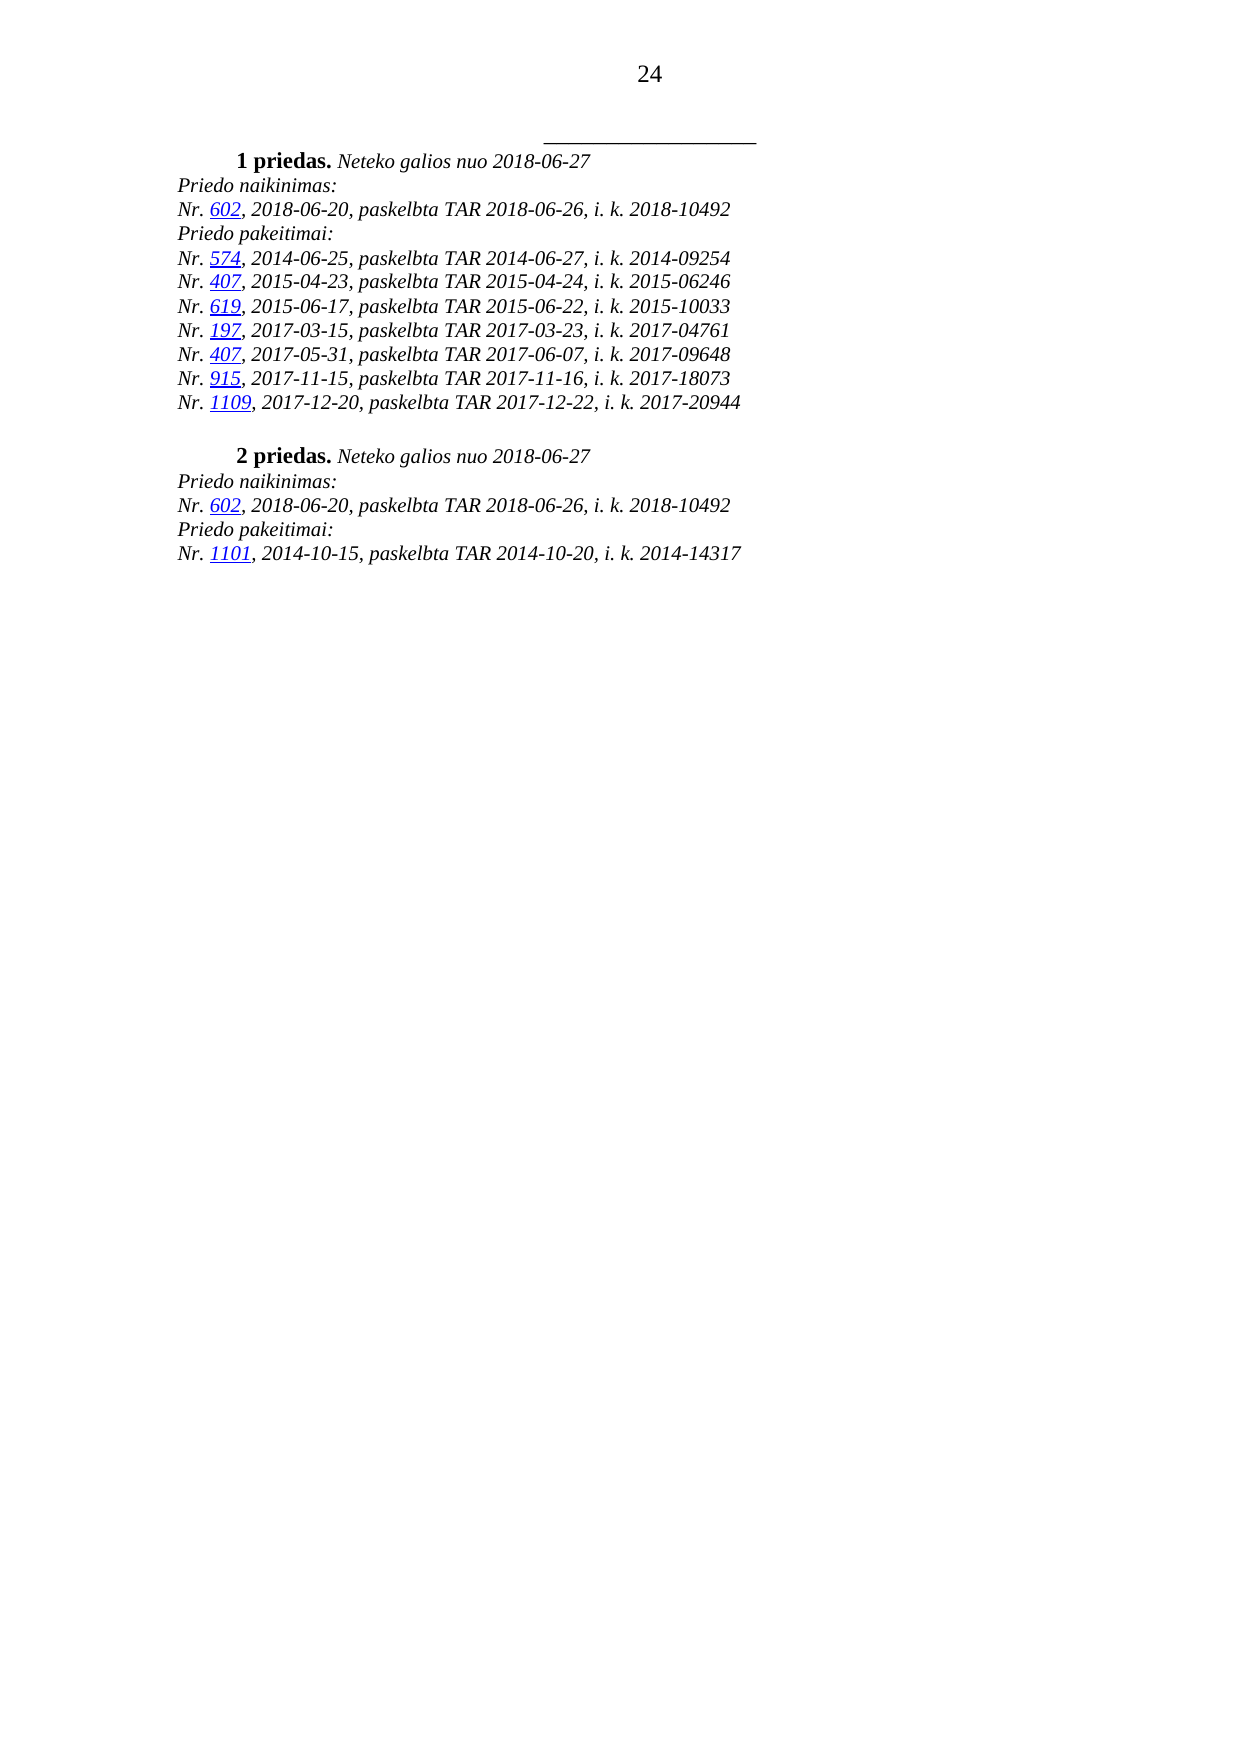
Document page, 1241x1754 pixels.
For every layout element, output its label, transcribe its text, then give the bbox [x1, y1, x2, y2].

text Priedo naikinimas: [177, 469, 1122, 493]
text Nr. 1101, 2014-10-15, paskelbta TAR 2014-10-20, i. k. 2014-14317 [177, 541, 1122, 565]
text Nr. 197, 2017-03-15, paskelbta TAR 2017-03-23, i. k. 2017-04761 [177, 318, 1122, 342]
text 2 priedas. Neteko galios nuo 2018-06-27 [177, 443, 1122, 469]
text Priedo pakeitimai: [177, 221, 1122, 245]
text Nr. 602, 2018-06-20, paskelbta TAR 2018-06-26, i. k. 2018-10492 [177, 197, 1122, 221]
text Nr. 619, 2015-06-17, paskelbta TAR 2015-06-22, i. k. 2015-10033 [177, 293, 1122, 318]
text Nr. 1109, 2017-12-20, paskelbta TAR 2017-12-22, i. k. 2017-20944 [177, 390, 1122, 414]
text Nr. 602, 2018-06-20, paskelbta TAR 2018-06-26, i. k. 2018-10492 [177, 493, 1122, 517]
text Nr. 915, 2017-11-15, paskelbta TAR 2017-11-16, i. k. 2017-18073 [177, 366, 1122, 390]
text Priedo pakeitimai: [177, 517, 1122, 541]
text Nr. 407, 2015-04-23, paskelbta TAR 2015-04-24, i. k. 2015-06246 [177, 269, 1122, 293]
text Nr. 407, 2017-05-31, paskelbta TAR 2017-06-07, i. k. 2017-09648 [177, 342, 1122, 366]
text 1 priedas. Neteko galios nuo 2018-06-27 [177, 147, 1122, 173]
text _________________ [177, 118, 1122, 147]
text Priedo naikinimas: [177, 173, 1122, 197]
text Nr. 574, 2014-06-25, paskelbta TAR 2014-06-27, i. k. 2014-09254 [177, 245, 1122, 269]
